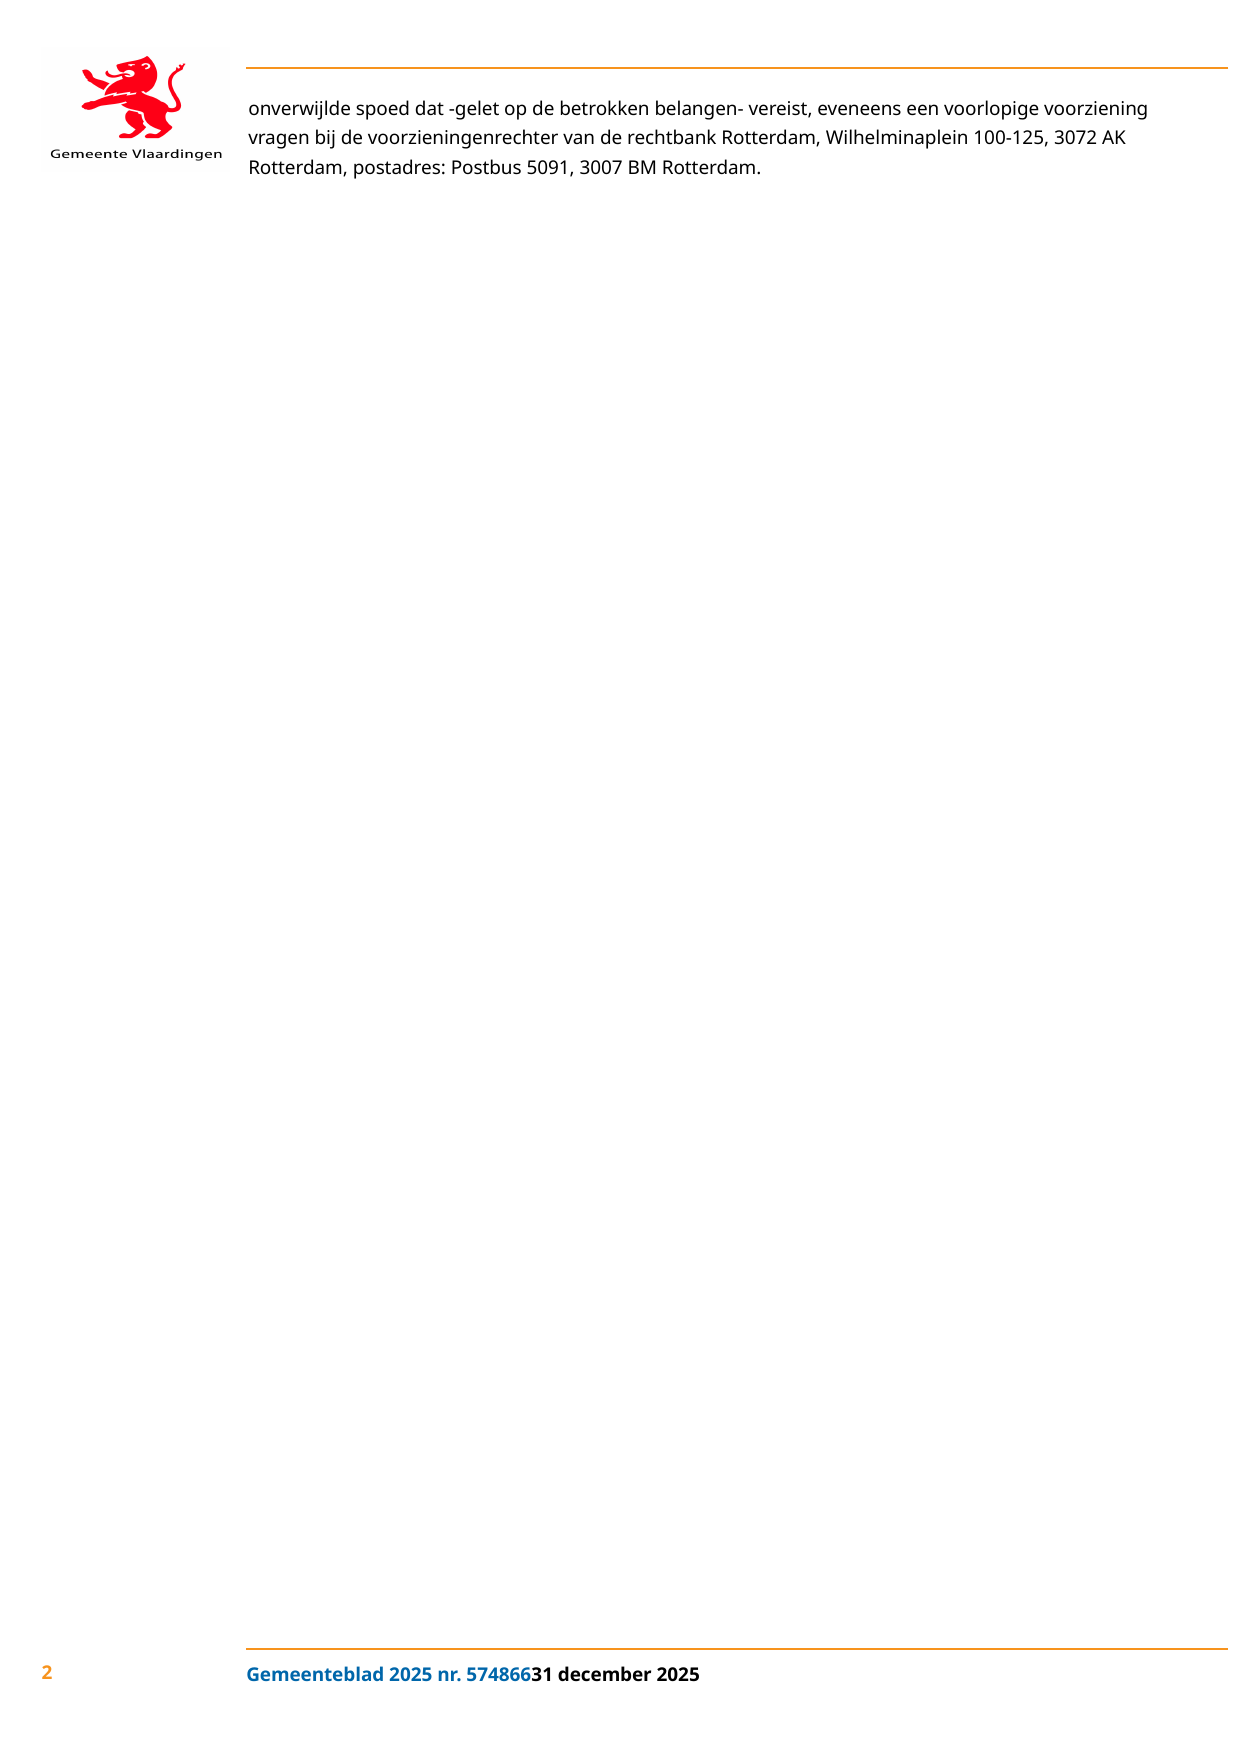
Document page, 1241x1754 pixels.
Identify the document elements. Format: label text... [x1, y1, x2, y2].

picture [41, 47, 231, 172]
text onverwijlde spoed dat -gelet op de betrokken belangen- vereist, eveneens een voorlopige voorziening vragen bij de voorzieningenrechter van de rechtbank Rotterdam, Wilhelminaplein 100-125, 3072 AK Rotterdam, postadres: Postbus 5091, 3007 BM Rotterdam. [248, 95, 1152, 180]
